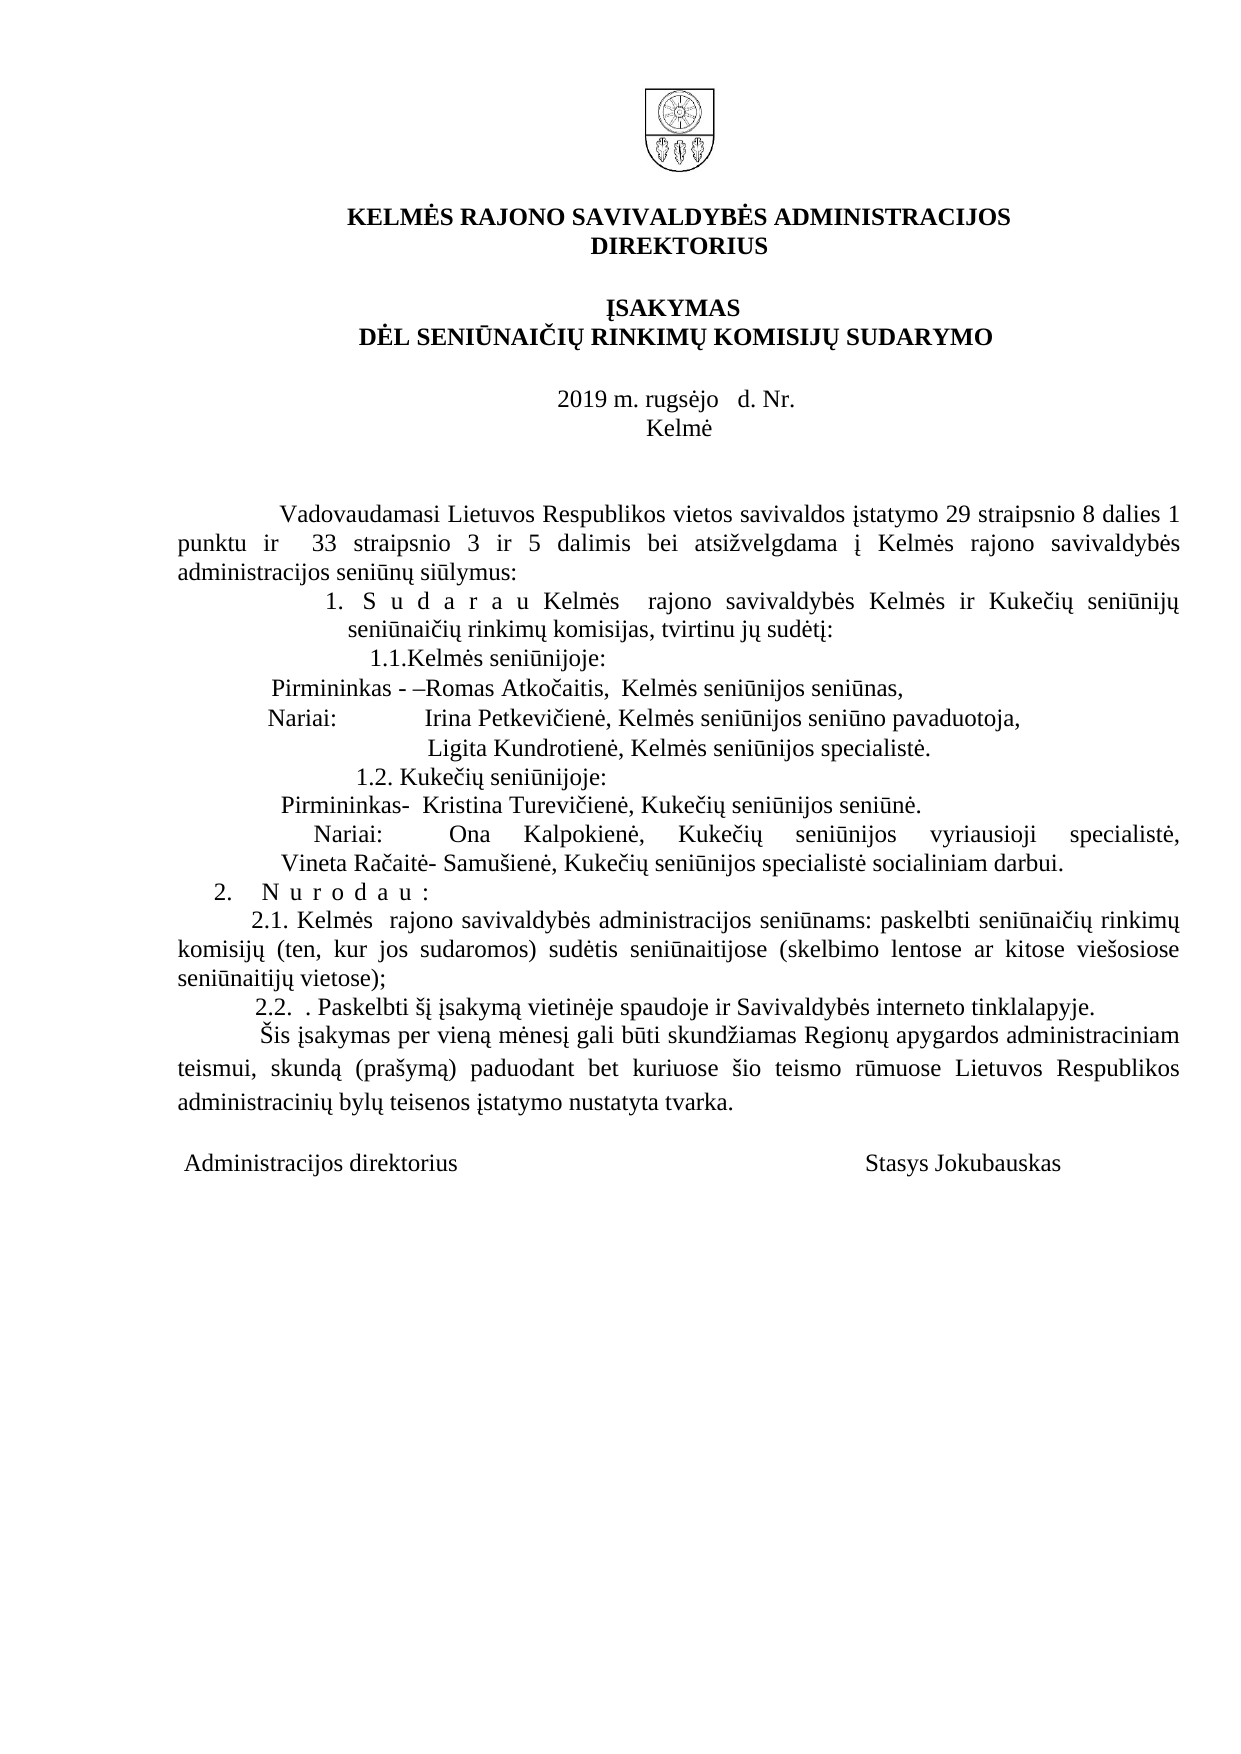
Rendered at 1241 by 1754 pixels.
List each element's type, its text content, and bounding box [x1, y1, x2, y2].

text 2019 m. rugsėjo d. Nr. [177, 384, 1181, 413]
text 2.2. . Paskelbti šį įsakymą vietinėje spaudoje ir Savivaldybės interneto tinklalapyje. [177, 992, 1181, 1021]
list Kukečių seniūnijoje: [356, 762, 1181, 791]
text ĮSAKYMAS [177, 293, 1181, 322]
text DIREKTORIUS [177, 231, 1181, 260]
list Kelmės seniūnijoje: [340, 643, 1181, 672]
text Ligita Kundrotienė, Kelmės seniūnijos specialistė. [177, 733, 1181, 762]
text Nariai: Ona Kalpokienė, Kukečių seniūnijos vyriausioji specialistė, Vineta Račaitė- Samušienė, Kukečių seniūnijos specialistė socialiniam darbui. [281, 819, 1181, 877]
text Šis įsakymas per vieną mėnesį gali būti skundžiamas Regionų apygardos administraciniam teismui, skundą (prašymą) paduodant bet kuriuose šio teismo rūmuose Lietuvos Respublikos administracinių bylų teisenos įstatymo nustatyta tvarka. [177, 1021, 1181, 1115]
text Pirmininkas - –Romas Atkočaitis, Kelmės seniūnijos seniūnas, [177, 672, 1181, 702]
text 2.1. Kelmės rajono savivaldybės administracijos seniūnams: paskelbti seniūnaičių rinkimų komisijų (ten, kur jos sudaromos) sudėtis seniūnaitijose (skelbimo lentose ar kitose viešosiose seniūnaitijų vietose); [177, 906, 1181, 992]
text DĖL SENIŪNAIČIŲ RINKIMŲ KOMISIJŲ SUDARYMO [177, 322, 1181, 351]
text Nariai: Irina Petkevičienė, Kelmės seniūnijos seniūno pavaduotoja, [177, 702, 1181, 733]
text Pirmininkas- Kristina Turevičienė, Kukečių seniūnijos seniūnė. [281, 791, 1181, 819]
text Vadovaudamasi Lietuvos Respublikos vietos savivaldos įstatymo 29 straipsnio 8 dalies 1 punktu ir 33 straipsnio 3 ir 5 dalimis bei atsižvelgdama į Kelmės rajono savivaldybės administracijos seniūnų siūlymus: [177, 499, 1181, 586]
subtitle KELMĖS RAJONO SAVIVALDYBĖS ADMINISTRACIJOS [177, 202, 1181, 231]
text Administracijos direktorius Stasys Jokubauskas [177, 1148, 1181, 1177]
list S u d a r a u Kelmės rajono savivaldybės Kelmės ir Kukečių seniūnijų seniūnaičių rinkimų komisijas, tvirtinu jų sudėtį: [310, 586, 1181, 643]
text Kelmė [177, 413, 1181, 442]
list Nurodau: [213, 877, 1181, 906]
